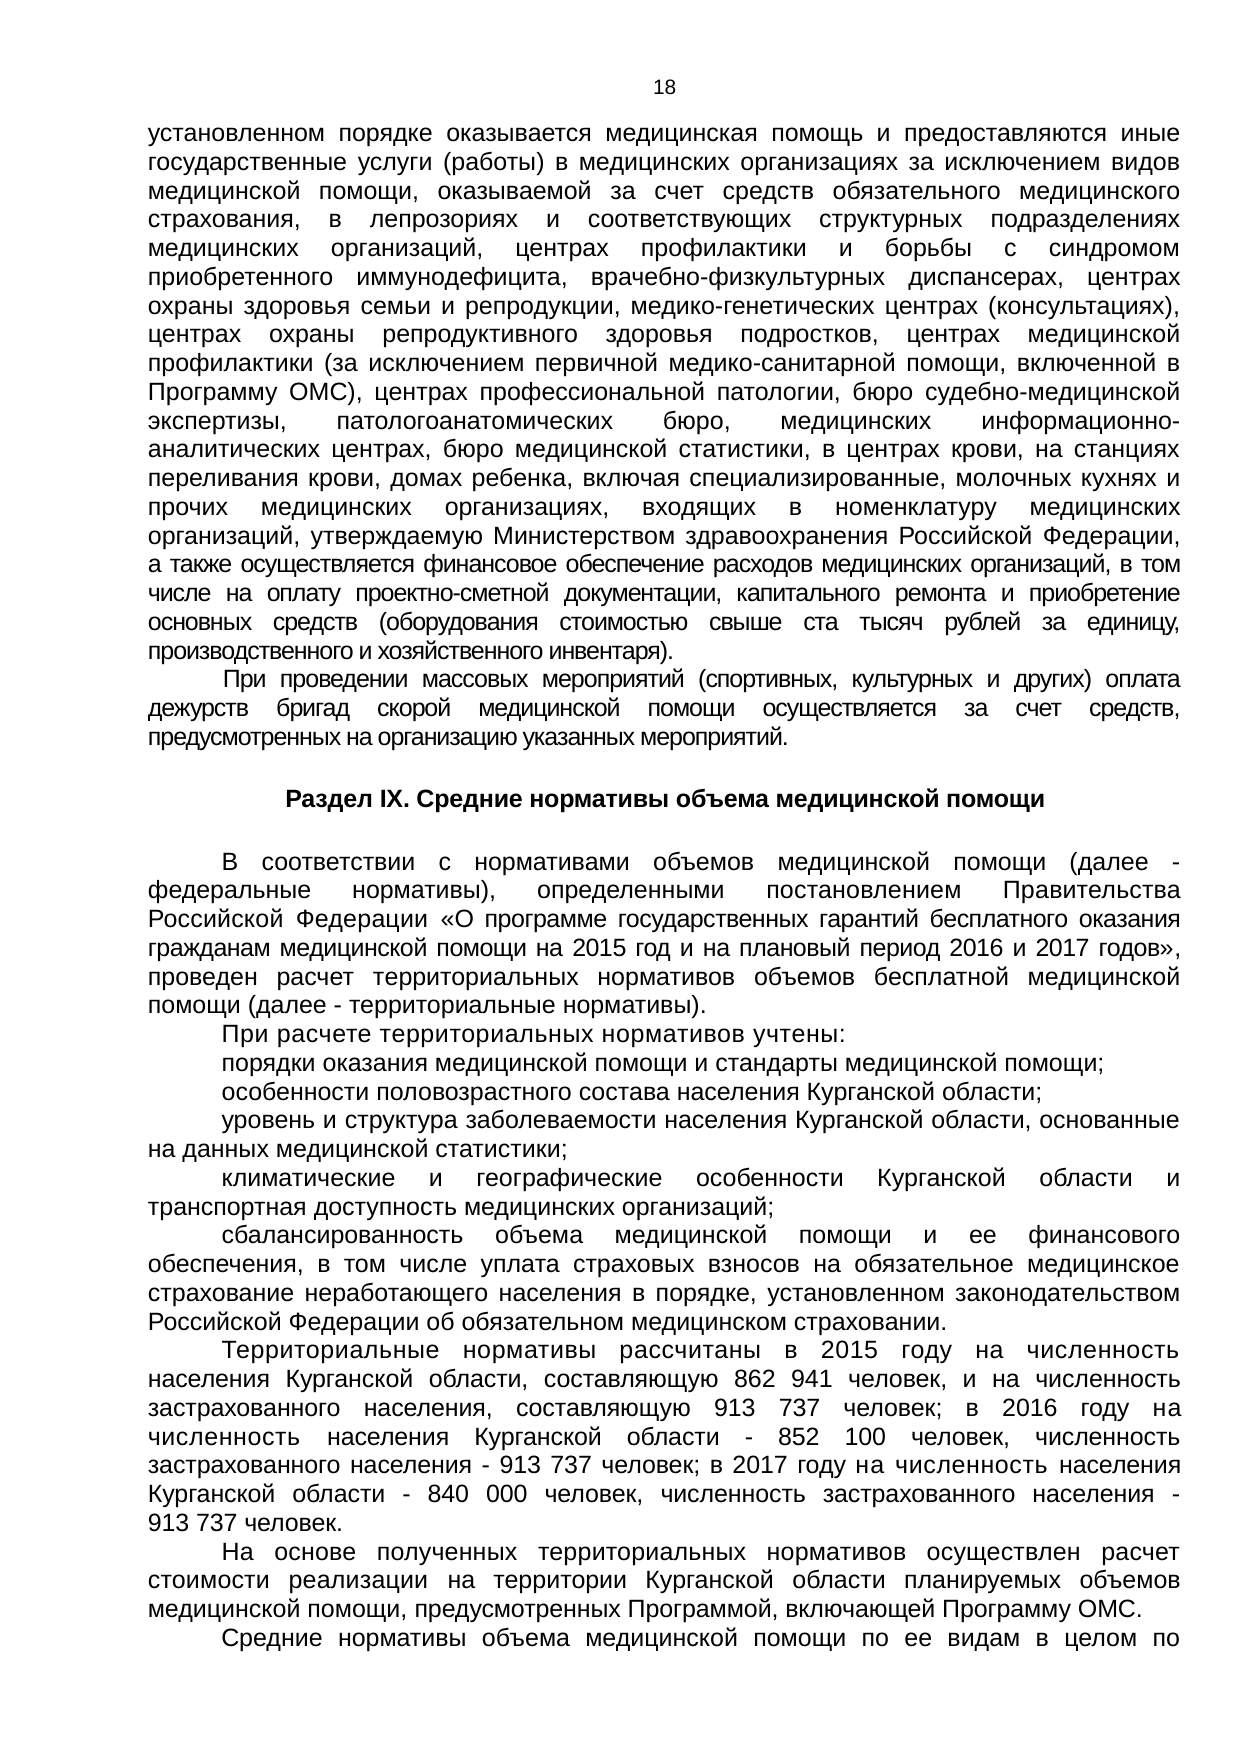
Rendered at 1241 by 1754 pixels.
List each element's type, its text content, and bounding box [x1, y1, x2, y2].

text уровень и структура заболеваемости населения Курганской области, основанные на данных медицинской статистики; [148, 1105, 1181, 1163]
text сбалансированность объема медицинской помощи и ее финансового обеспечения, в том числе уплата страховых взносов на обязательное медицинское страхование неработающего населения в порядке, установленном законодательством Российской Федерации об обязательном медицинском страховании. [148, 1220, 1181, 1335]
text порядки оказания медицинской помощи и стандарты медицинской помощи; [148, 1048, 1181, 1076]
text особенности половозрастного состава населения Курганской области; [148, 1076, 1181, 1105]
text установленном порядке оказывается медицинская помощь и предоставляются иные государственные услуги (работы) в медицинских организациях за исключением видов медицинской помощи, оказываемой за счет средств обязательного медицинского страхования, в лепрозориях и соответствующих структурных подразделениях медицинских организаций, центрах профилактики и борьбы с синдромом приобретенного иммунодефицита, врачебно-физкультурных диспансерах, центрах охраны здоровья семьи и репродукции, медико-генетических центрах (консультациях), центрах охраны репродуктивного здоровья подростков, центрах медицинской профилактики (за исключением первичной медико-санитарной помощи, включенной в Программу ОМС), центрах профессиональной патологии, бюро судебно-медицинской экспертизы, патологоанатомических бюро, медицинских информационно-аналитических центрах, бюро медицинской статистики, в центрах крови, на станциях переливания крови, домах ребенка, включая специализированные, молочных кухнях и прочих медицинских организациях, входящих в номенклатуру медицинских организаций, утверждаемую Министерством здравоохранения Российской Федерации, а также осуществляется финансовое обеспечение расходов медицинских организаций, в том числе на оплату проектно-сметной документации, капитального ремонта и приобретение основных средств (оборудования стоимостью свыше ста тысяч рублей за единицу, производственного и хозяйственного инвентаря). [148, 118, 1181, 664]
text При расчете территориальных нормативов учтены: [148, 1019, 1181, 1048]
text Территориальные нормативы рассчитаны в 2015 году на численность населения Курганской области, составляющую 862 941 человек, и на численность застрахованного населения, составляющую 913 737 человек; в 2016 году на численность населения Курганской области - 852 100 человек, численность застрахованного населения - 913 737 человек; в 2017 году на численность населения Курганской области - 840 000 человек, численность застрахованного населения - 913 737 человек. [148, 1335, 1181, 1536]
text При проведении массовых мероприятий (спортивных, культурных и других) оплата дежурств бригад скорой медицинской помощи осуществляется за счет средств, предусмотренных на организацию указанных мероприятий. [148, 664, 1181, 751]
text климатические и географические особенности Курганской области и транспортная доступность медицинских организаций; [148, 1163, 1181, 1220]
text В соответствии с нормативами объемов медицинской помощи (далее - федеральные нормативы), определенными постановлением Правительства Российской Федерации «О программе государственных гарантий бесплатного оказания гражданам медицинской помощи на 2015 год и на плановый период 2016 и 2017 годов», проведен расчет территориальных нормативов объемов бесплатной медицинской помощи (далее - территориальные нормативы). [148, 846, 1181, 1019]
text Средние нормативы объема медицинской помощи по ее видам в целом по [148, 1623, 1181, 1651]
text Раздел IX. Средние нормативы объема медицинской помощи [149, 784, 1181, 813]
text На основе полученных территориальных нормативов осуществлен расчет стоимости реализации на территории Курганской области планируемых объемов медицинской помощи, предусмотренных Программой, включающей Программу ОМС. [148, 1536, 1181, 1623]
